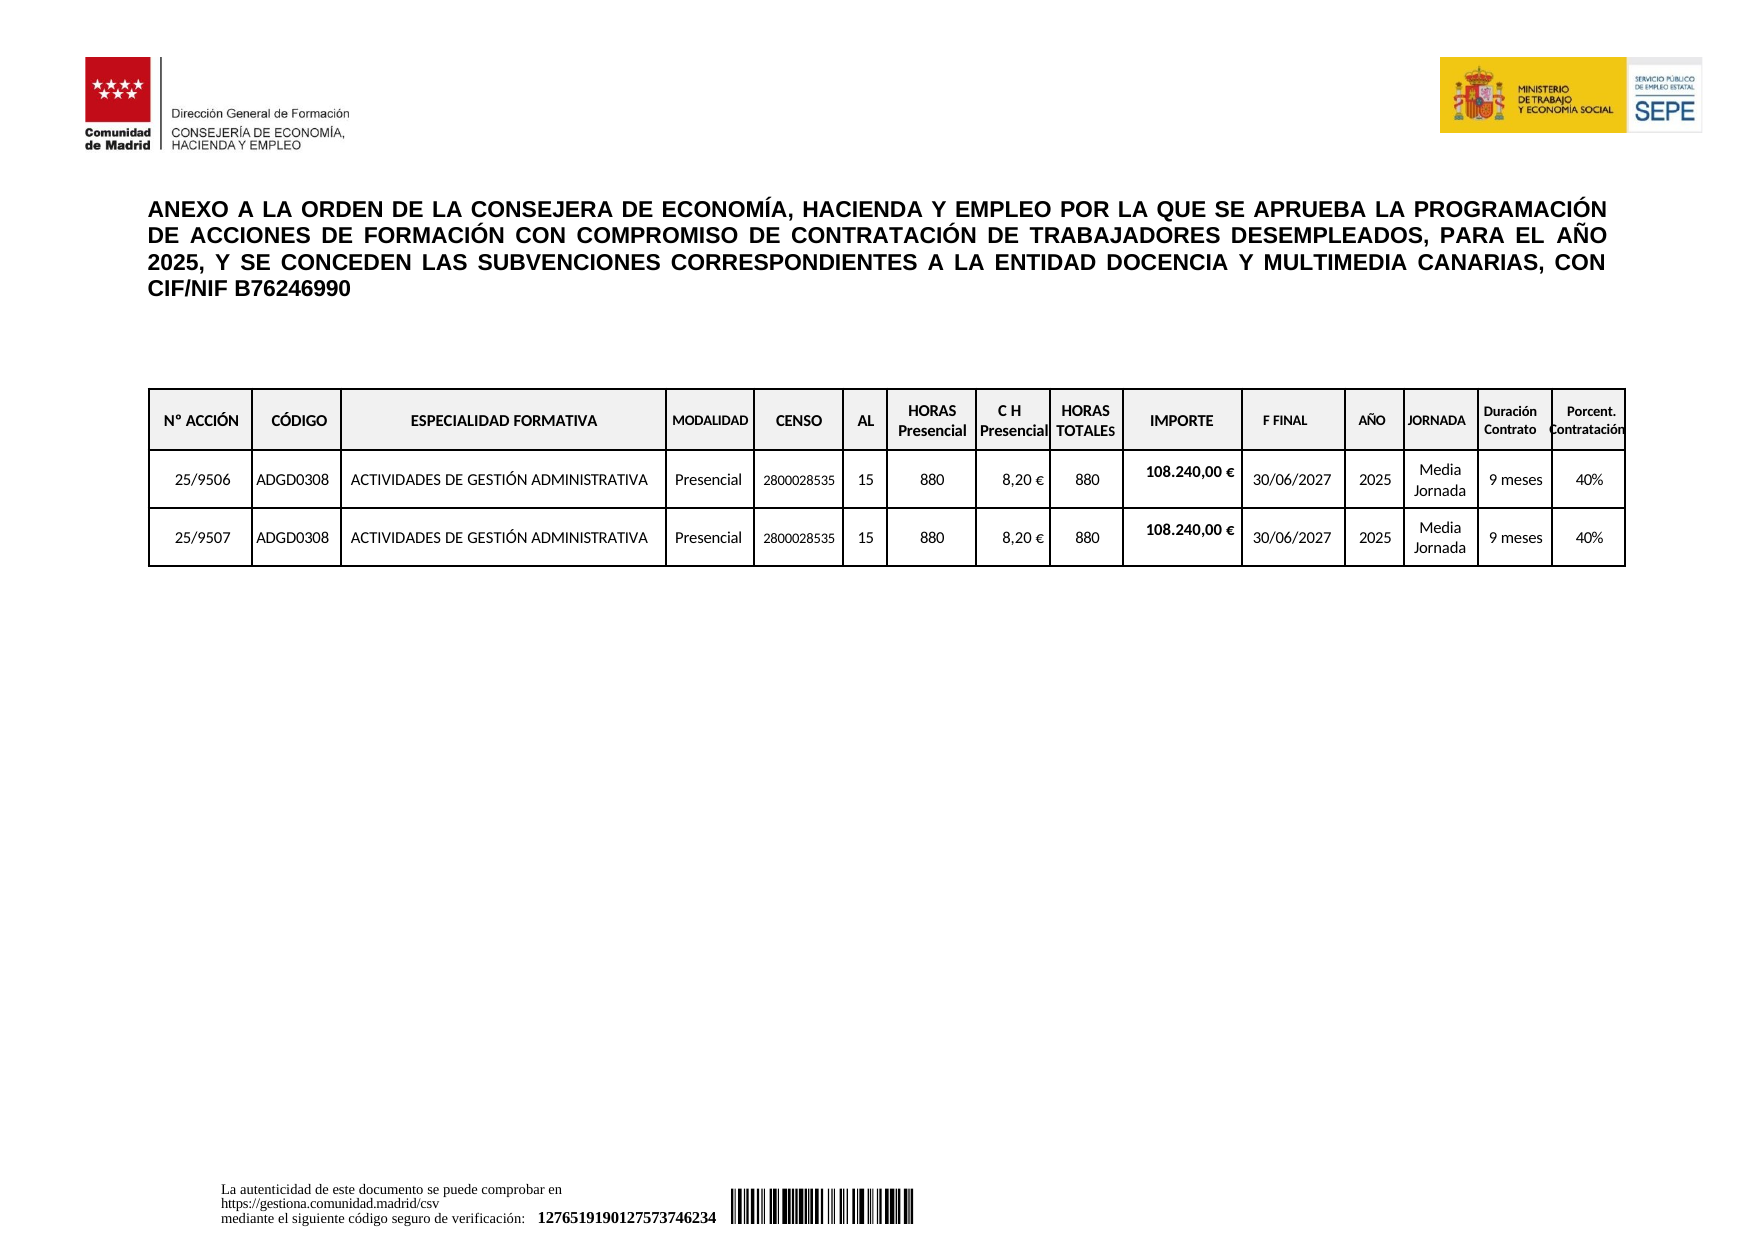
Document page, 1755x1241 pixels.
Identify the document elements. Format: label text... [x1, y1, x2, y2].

table_cell 108.240,00 € [1124, 451, 1241, 507]
table_cell 15 [844, 509, 886, 565]
table_header AL [844, 390, 886, 449]
table_cell Media Jornada [1405, 451, 1477, 507]
table_cell 108.240,00 € [1124, 509, 1241, 565]
table_cell 2800028535 [755, 451, 842, 507]
table_cell ACTIVIDADES DE GESTIÓN ADMINISTRATIVA [342, 509, 665, 565]
table_header IMPORTE [1124, 390, 1241, 449]
table_cell ADGD0308 [253, 451, 340, 507]
table_cell ACTIVIDADES DE GESTIÓN ADMINISTRATIVA [342, 451, 665, 507]
table_cell Presencial [667, 451, 753, 507]
table_cell 880 [888, 451, 975, 507]
table_cell 25/9506 [150, 451, 251, 507]
table_header ESPECIALIDAD FORMATIVA [342, 390, 665, 449]
table_header JORNADA [1405, 390, 1477, 449]
table_cell 8,20 € [977, 509, 1049, 565]
table_cell 2800028535 [755, 509, 842, 565]
table_header MODALIDAD [667, 390, 753, 449]
table_header Duración Contrato [1479, 390, 1551, 449]
table_cell 15 [844, 451, 886, 507]
table_cell 9 meses [1479, 509, 1551, 565]
table_header AÑO [1346, 390, 1403, 449]
table_cell 880 [1051, 509, 1122, 565]
table_header CÓDIGO [253, 390, 340, 449]
table_header CENSO [755, 390, 842, 449]
table_cell 40% [1553, 451, 1624, 507]
table_cell 40% [1553, 509, 1624, 565]
table_cell ADGD0308 [253, 509, 340, 565]
text ANEXO A LA ORDEN DE LA CONSEJERA DE ECONOMÍA, HACIENDA Y EMPLEO POR LA QUE SE APRUEBA LA PROGRAMACIÓN DE ACCIONES DE FORMACIÓN CON COMPROMISO DE CONTRATACIÓN DE TRABAJADORES DESEMPLEADOS, PARA EL AÑO 2025, Y SE CONCEDEN LAS SUBVENCIONES CORRESPONDIENTES A LA ENTIDAD DOCENCIA Y MULTIMEDIA CANARIAS, CON CIF/NIF B76246990 [147, 196, 1607, 302]
table_cell Media Jornada [1405, 509, 1477, 565]
table_cell 30/06/2027 [1243, 509, 1344, 565]
table_header F FINAL [1243, 390, 1344, 449]
table_header C H Presencial [977, 390, 1049, 449]
table_cell 2025 [1346, 509, 1403, 565]
table_cell 880 [888, 509, 975, 565]
table_cell 8,20 € [977, 451, 1049, 507]
table_cell 2025 [1346, 451, 1403, 507]
table_cell 9 meses [1479, 451, 1551, 507]
table_header Porcent. Contratación [1553, 390, 1624, 449]
table_cell 30/06/2027 [1243, 451, 1344, 507]
table_cell 880 [1051, 451, 1122, 507]
table_header HORAS Presencial [888, 390, 975, 449]
table_header HORAS TOTALES [1051, 390, 1122, 449]
table_cell 25/9507 [150, 509, 251, 565]
table_cell Presencial [667, 509, 753, 565]
table_header Nº ACCIÓN [150, 390, 251, 449]
